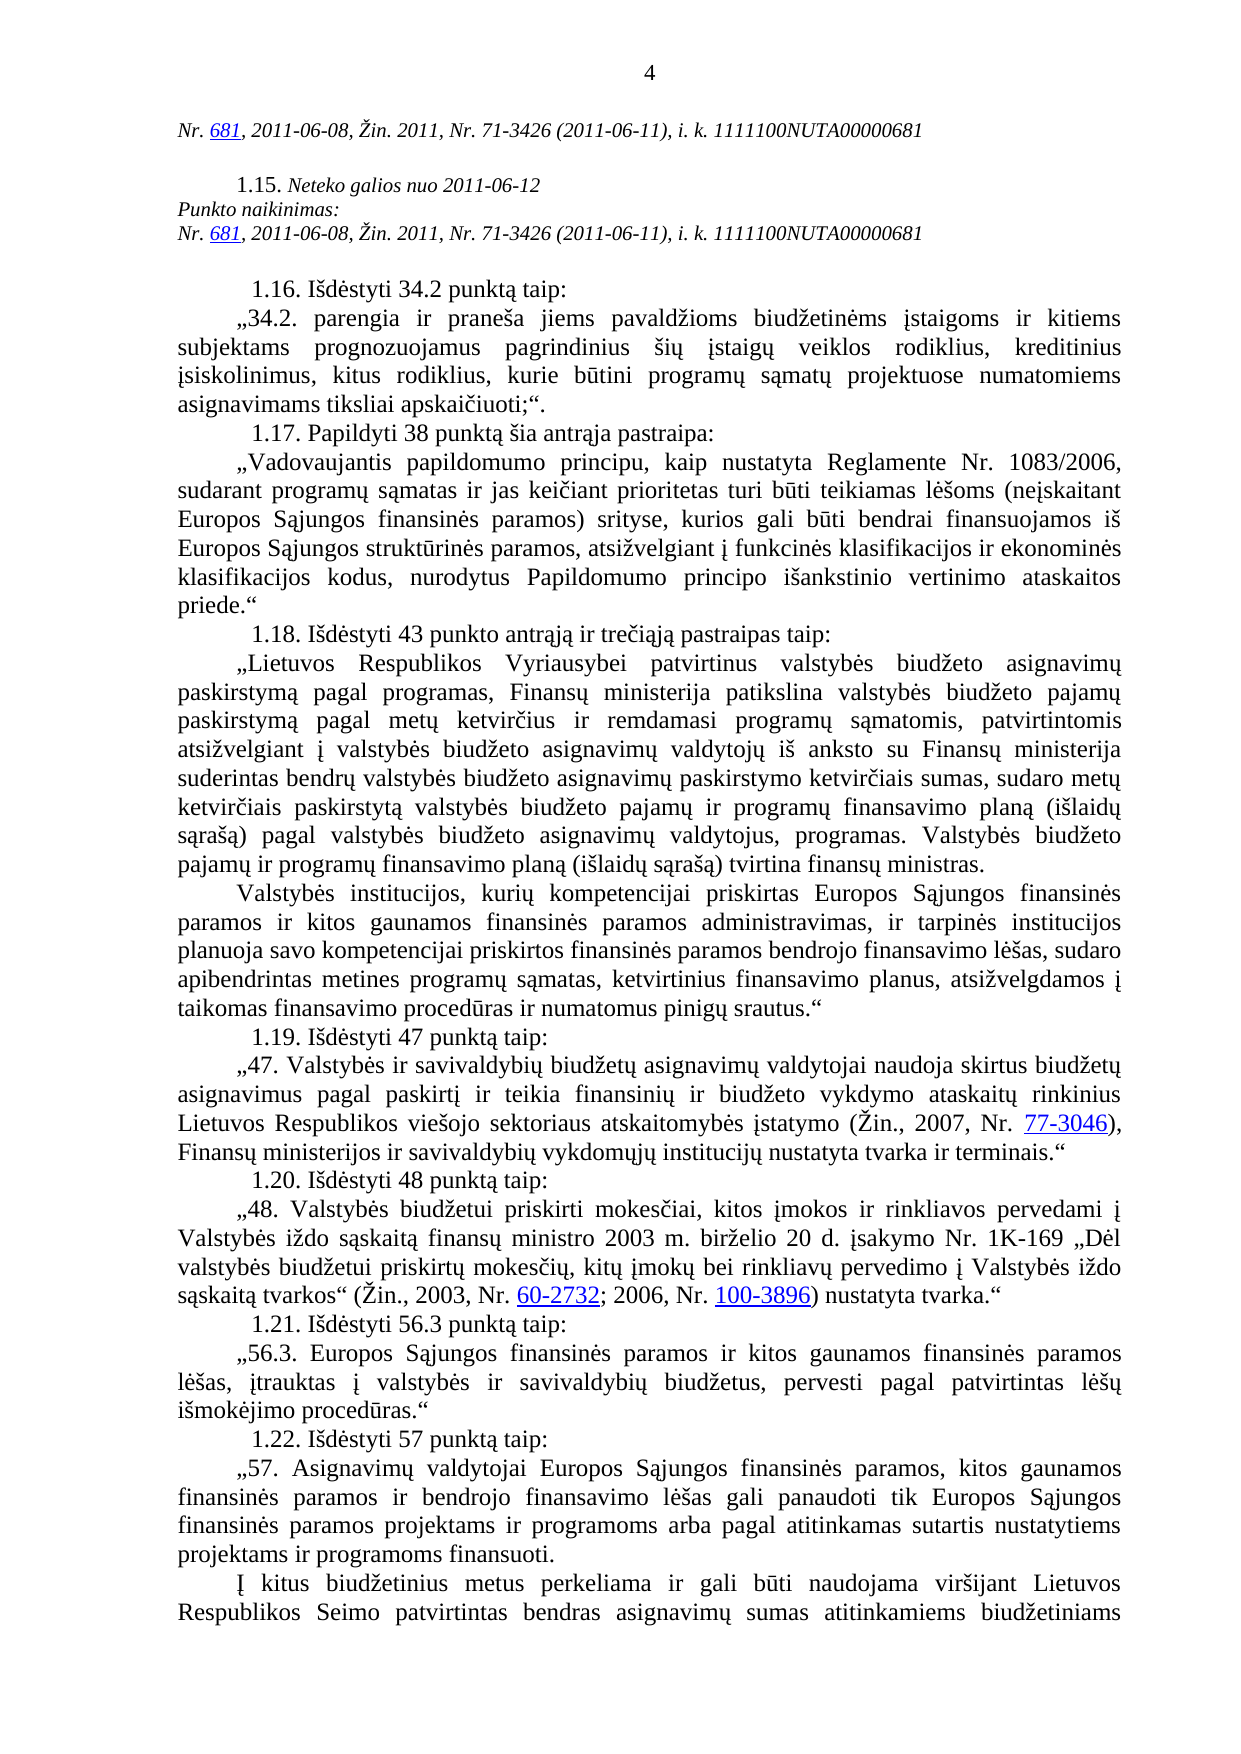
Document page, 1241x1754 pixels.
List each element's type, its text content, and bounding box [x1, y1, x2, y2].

text „57. Asignavimų valdytojai Europos Sąjungos finansinės paramos, kitos gaunamos finansinės paramos ir bendrojo finansavimo lėšas gali panaudoti tik Europos Sąjungos finansinės paramos projektams ir programoms arba pagal atitinkamas sutartis nustatytiems projektams ir programoms finansuoti. [177, 1453, 1122, 1568]
text Į kitus biudžetinius metus perkeliama ir gali būti naudojama viršijant Lietuvos Respublikos Seimo patvirtintas bendras asignavimų sumas atitinkamiems biudžetiniams [177, 1568, 1122, 1625]
text 1.16. Išdėstyti 34.2 punktą taip: [251, 274, 1122, 303]
text Nr. 681, 2011-06-08, Žin. 2011, Nr. 71-3426 (2011-06-11), i. k. 1111100NUTA00000681 [177, 221, 1122, 245]
text „56.3. Europos Sąjungos finansinės paramos ir kitos gaunamos finansinės paramos lėšas, įtrauktas į valstybės ir savivaldybių biudžetus, pervesti pagal patvirtintas lėšų išmokėjimo procedūras.“ [177, 1338, 1122, 1424]
text „Vadovaujantis papildomumo principu, kaip nustatyta Reglamente Nr. 1083/2006, sudarant programų sąmatas ir jas keičiant prioritetas turi būti teikiamas lėšoms (neįskaitant Europos Sąjungos finansinės paramos) srityse, kurios gali būti bendrai finansuojamos iš Europos Sąjungos struktūrinės paramos, atsižvelgiant į funkcinės klasifikacijos ir ekonominės klasifikacijos kodus, nurodytus Papildomumo principo išankstinio vertinimo ataskaitos priede.“ [177, 447, 1122, 619]
text „Lietuvos Respublikos Vyriausybei patvirtinus valstybės biudžeto asignavimų paskirstymą pagal programas, Finansų ministerija patikslina valstybės biudžeto pajamų paskirstymą pagal metų ketvirčius ir remdamasi programų sąmatomis, patvirtintomis atsižvelgiant į valstybės biudžeto asignavimų valdytojų iš anksto su Finansų ministerija suderintas bendrų valstybės biudžeto asignavimų paskirstymo ketvirčiais sumas, sudaro metų ketvirčiais paskirstytą valstybės biudžeto pajamų ir programų finansavimo planą (išlaidų sąrašą) pagal valstybės biudžeto asignavimų valdytojus, programas. Valstybės biudžeto pajamų ir programų finansavimo planą (išlaidų sąrašą) tvirtina finansų ministras. [177, 648, 1122, 878]
text 1.18. Išdėstyti 43 punkto antrąją ir trečiąją pastraipas taip: [251, 619, 1122, 648]
text „48. Valstybės biudžetui priskirti mokesčiai, kitos įmokos ir rinkliavos pervedami į Valstybės iždo sąskaitą finansų ministro 2003 m. birželio 20 d. įsakymo Nr. 1K-169 „Dėl valstybės biudžetui priskirtų mokesčių, kitų įmokų bei rinkliavų pervedimo į Valstybės iždo sąskaitą tvarkos“ (Žin., 2003, Nr. 60-2732; 2006, Nr. 100-3896) nustatyta tvarka.“ [177, 1194, 1122, 1309]
text „34.2. parengia ir praneša jiems pavaldžioms biudžetinėms įstaigoms ir kitiems subjektams prognozuojamus pagrindinius šių įstaigų veiklos rodiklius, kreditinius įsiskolinimus, kitus rodiklius, kurie būtini programų sąmatų projektuose numatomiems asignavimams tiksliai apskaičiuoti;“. [177, 303, 1122, 418]
text Nr. 681, 2011-06-08, Žin. 2011, Nr. 71-3426 (2011-06-11), i. k. 1111100NUTA00000681 [177, 118, 1122, 142]
text 1.17. Papildyti 38 punktą šia antrąja pastraipa: [251, 418, 1122, 447]
text „47. Valstybės ir savivaldybių biudžetų asignavimų valdytojai naudoja skirtus biudžetų asignavimus pagal paskirtį ir teikia finansinių ir biudžeto vykdymo ataskaitų rinkinius Lietuvos Respublikos viešojo sektoriaus atskaitomybės įstatymo (Žin., 2007, Nr. 77-3046), Finansų ministerijos ir savivaldybių vykdomųjų institucijų nustatyta tvarka ir terminais.“ [177, 1050, 1122, 1165]
text 1.22. Išdėstyti 57 punktą taip: [251, 1424, 1122, 1453]
text 1.20. Išdėstyti 48 punktą taip: [251, 1165, 1122, 1194]
text Valstybės institucijos, kurių kompetencijai priskirtas Europos Sąjungos finansinės paramos ir kitos gaunamos finansinės paramos administravimas, ir tarpinės institucijos planuoja savo kompetencijai priskirtos finansinės paramos bendrojo finansavimo lėšas, sudaro apibendrintas metines programų sąmatas, ketvirtinius finansavimo planus, atsižvelgdamos į taikomas finansavimo procedūras ir numatomus pinigų srautus.“ [177, 878, 1122, 1022]
text 1.21. Išdėstyti 56.3 punktą taip: [251, 1309, 1122, 1338]
text Punkto naikinimas: [177, 197, 1122, 221]
text 1.19. Išdėstyti 47 punktą taip: [251, 1022, 1122, 1050]
text 1.15. Neteko galios nuo 2011-06-12 [177, 171, 1122, 197]
